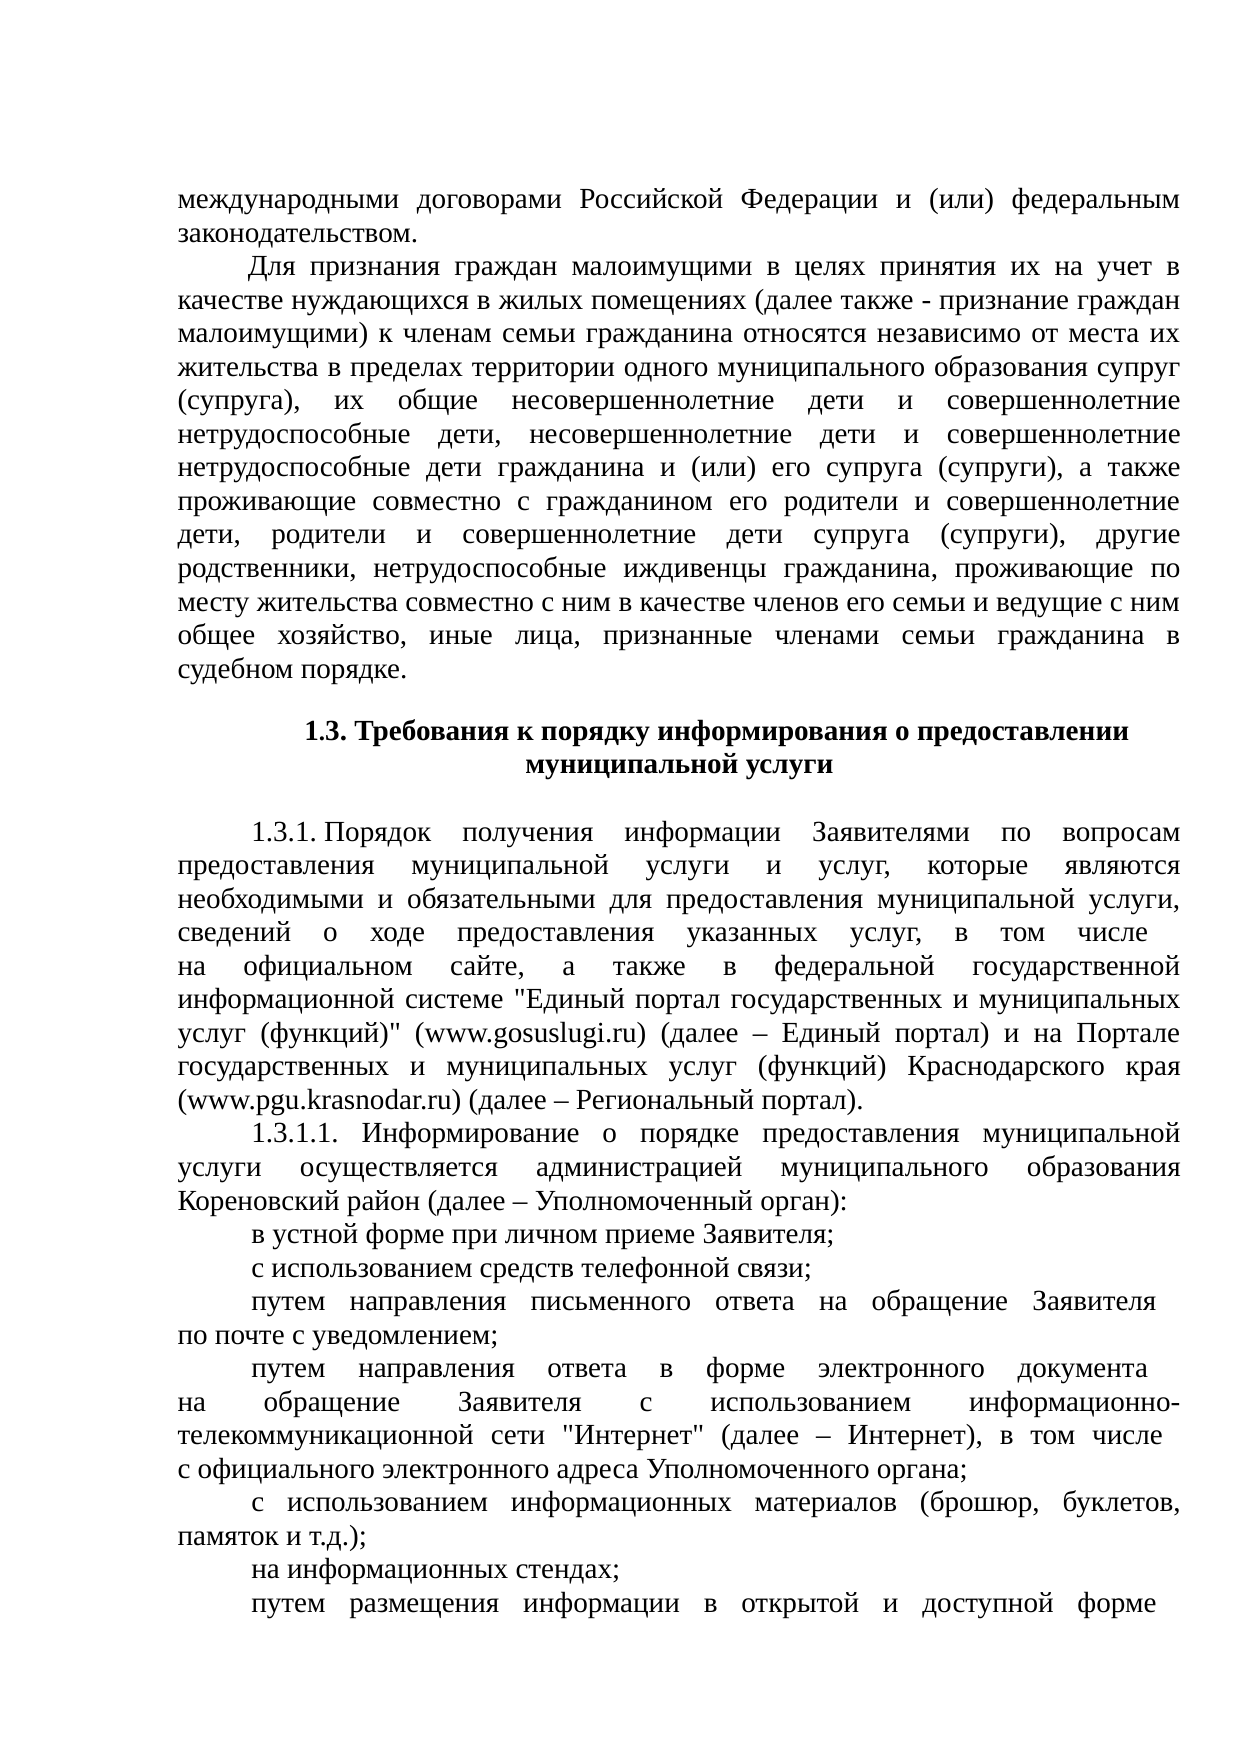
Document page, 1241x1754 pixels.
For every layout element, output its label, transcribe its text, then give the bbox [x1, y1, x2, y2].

text путем направления ответа в форме электронного документа на обращение Заявителя с использованием информационно-телекоммуникационной сети "Интернет" (далее – Интернет), в том числе с официального электронного адреса Уполномоченного органа; [177, 1350, 1181, 1484]
text с использованием информационных материалов (брошюр, буклетов, памяток и т.д.); [177, 1484, 1181, 1552]
text путем направления письменного ответа на обращение Заявителя по почте с уведомлением; [177, 1283, 1181, 1350]
text с использованием средств телефонной связи; [177, 1250, 1181, 1283]
text 1.3.1.1. Информирование о порядке предоставления муниципальной услуги осуществляется администрацией муниципального образования Кореновский район (далее – Уполномоченный орган): [177, 1116, 1181, 1216]
text на информационных стендах; [177, 1552, 1181, 1585]
text в устной форме при личном приеме Заявителя; [177, 1216, 1181, 1250]
text 1.3.1. Порядок получения информации Заявителями по вопросам предоставления муниципальной услуги и услуг, которые являются необходимыми и обязательными для предоставления муниципальной услуги, сведений о ходе предоставления указанных услуг, в том числе на официальном сайте, а также в федеральной государственной информационной системе "Единый портал государственных и муниципальных услуг (функций)" (www.gosuslugi.ru) (далее – Единый портал) и на Портале государственных и муниципальных услуг (функций) Краснодарского края (www.pgu.krasnodar.ru) (далее – Региональный портал). [177, 814, 1181, 1116]
text Для признания граждан малоимущими в целях принятия их на учет в качестве нуждающихся в жилых помещениях (далее также - признание граждан малоимущими) к членам семьи гражданина относятся независимо от места их жительства в пределах территории одного муниципального образования супруг (супруга), их общие несовершеннолетние дети и совершеннолетние нетрудоспособные дети, несовершеннолетние дети и совершеннолетние нетрудоспособные дети гражданина и (или) его супруга (супруги), а также проживающие совместно с гражданином его родители и совершеннолетние дети, родители и совершеннолетние дети супруга (супруги), другие родственники, нетрудоспособные иждивенцы гражданина, проживающие по месту жительства совместно с ним в качестве членов его семьи и ведущие с ним общее хозяйство, иные лица, признанные членами семьи гражданина в судебном порядке. [177, 248, 1181, 684]
text международными договорами Российской Федерации и (или) федеральным законодательством. [177, 181, 1181, 248]
text 1.3. Требования к порядку информирования о предоставлении муниципальной услуги [177, 713, 1181, 780]
text путем размещения информации в открытой и доступной форме [177, 1585, 1181, 1619]
